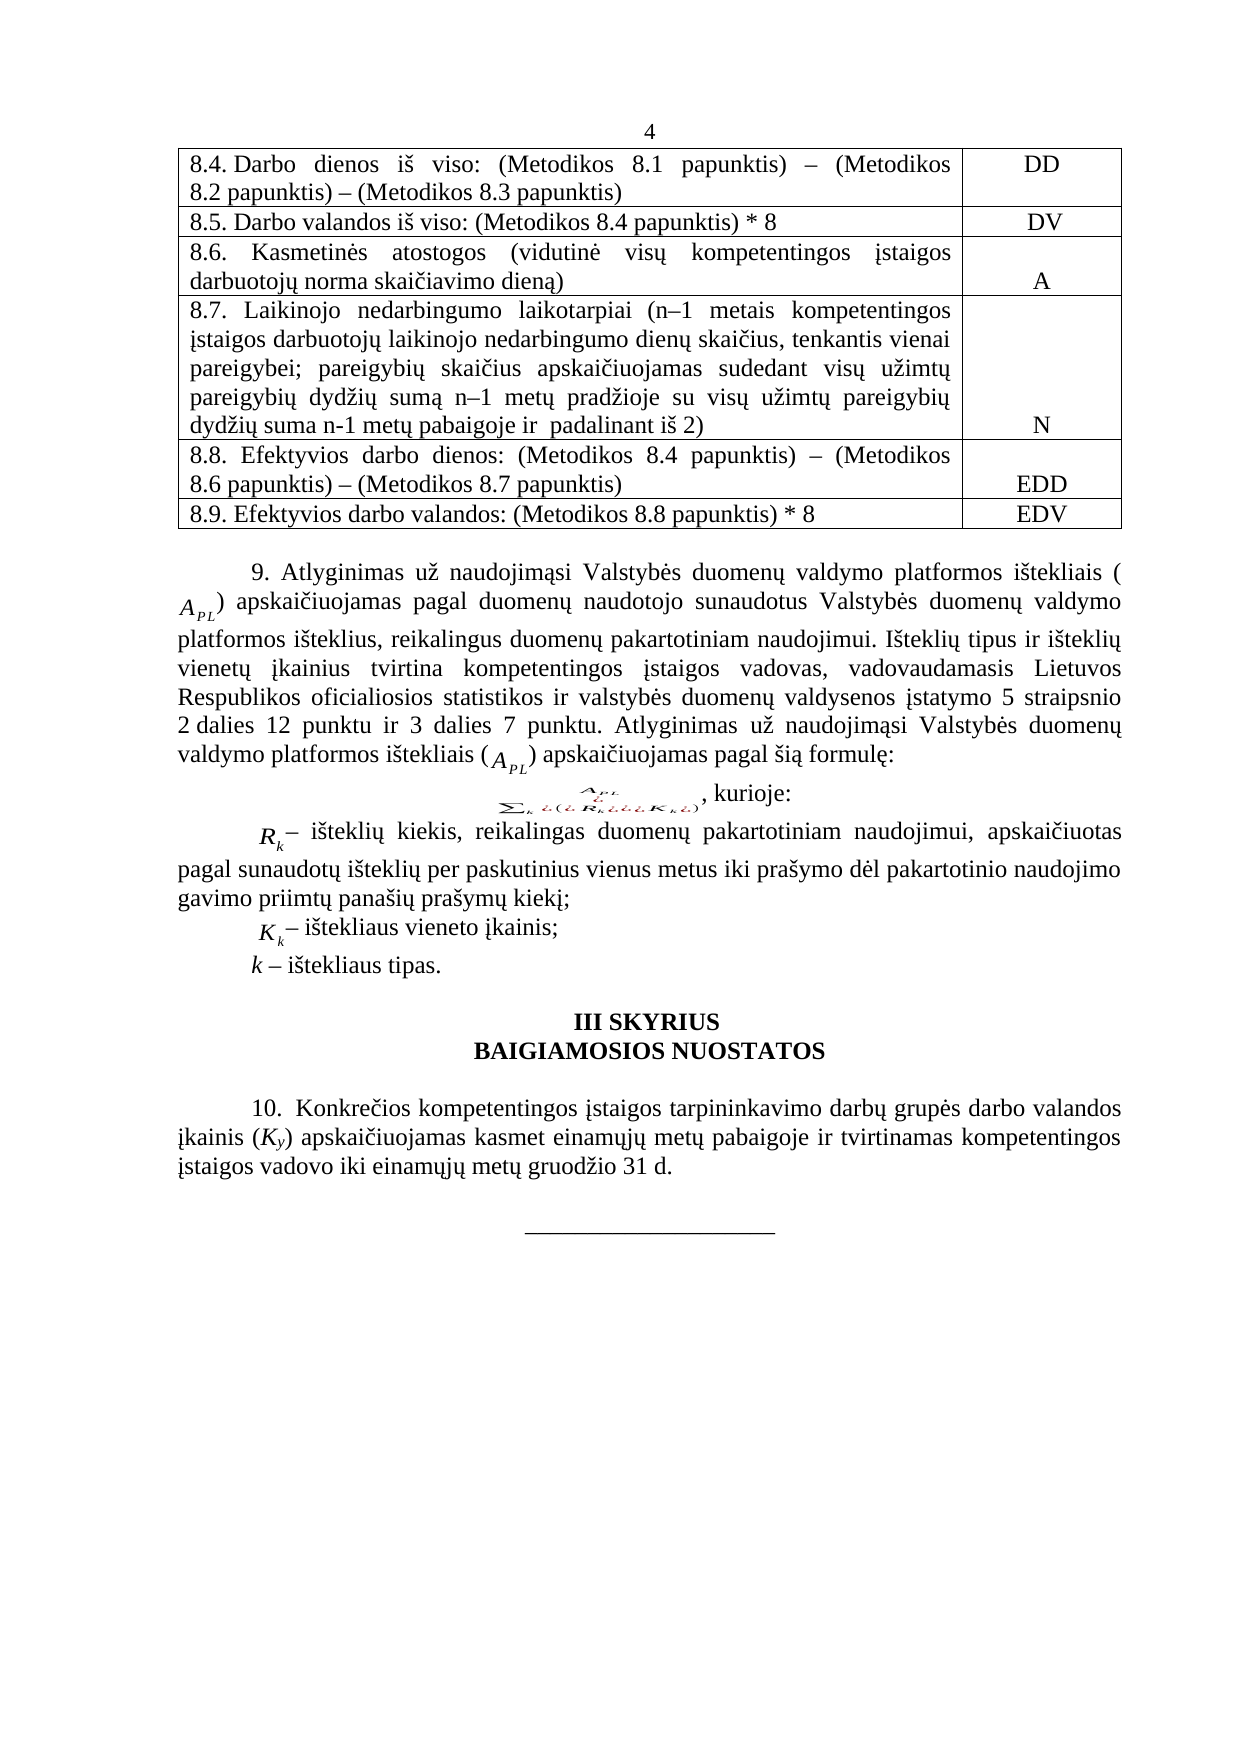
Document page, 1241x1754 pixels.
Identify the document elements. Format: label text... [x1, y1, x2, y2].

text – išteklių kiekis, reikalingas duomenų pakartotiniam naudojimui, apskaičiuotas pagal sunaudotų išteklių per paskutinius vienus metus iki prašymo dėl pakartotinio naudojimo gavimo priimtų panašių prašymų kiekį; [177, 816, 1122, 912]
table_cell 8.9. Efektyvios darbo valandos: (Metodikos 8.8 papunktis) * 8 [179, 499, 962, 528]
text – ištekliaus vieneto įkainis; [177, 912, 1122, 950]
text 10. Konkrečios kompetentingos įstaigos tarpininkavimo darbų grupės darbo valandos įkainis (Ky) apskaičiuojamas kasmet einamųjų metų pabaigoje ir tvirtinamas kompetentingos įstaigos vadovo iki einamųjų metų gruodžio 31 d. [177, 1093, 1122, 1180]
table_cell A [963, 237, 1121, 294]
text , kurioje: [251, 778, 1122, 816]
table_cell DV [963, 207, 1121, 236]
text ____________________ [177, 1208, 1122, 1237]
table_cell DD [963, 149, 1121, 206]
table_cell N [963, 296, 1121, 439]
text 9. Atlyginimas už naudojimąsi Valstybės duomenų valdymo platformos ištekliais () apskaičiuojamas pagal duomenų naudotojo sunaudotus Valstybės duomenų valdymo platformos išteklius, reikalingus duomenų pakartotiniam naudojimui. Išteklių tipus ir išteklių vienetų įkainius tvirtina kompetentingos įstaigos vadovas, vadovaudamasis Lietuvos Respublikos oficialiosios statistikos ir valstybės duomenų valdysenos įstatymo 5 straipsnio 2 dalies 12 punktu ir 3 dalies 7 punktu. Atlyginimas už naudojimąsi Valstybės duomenų valdymo platformos ištekliais () apskaičiuojamas pagal šią formulę: [177, 557, 1122, 778]
text k – ištekliaus tipas. [177, 950, 1122, 978]
table_cell 8.6. Kasmetinės atostogos (vidutinė visų kompetentingos įstaigos darbuotojų norma skaičiavimo dieną) [179, 237, 962, 294]
subtitle III SKYRIUS [177, 1007, 1122, 1036]
table_cell EDV [963, 499, 1121, 528]
table_cell 8.7. Laikinojo nedarbingumo laikotarpiai (n–1 metais kompetentingos įstaigos darbuotojų laikinojo nedarbingumo dienų skaičius, tenkantis vienai pareigybei; pareigybių skaičius apskaičiuojamas sudedant visų užimtų pareigybių dydžių sumą n–1 metų pradžioje su visų užimtų pareigybių dydžių suma n-1 metų pabaigoje ir padalinant iš 2) [179, 296, 962, 439]
table_cell 8.5. Darbo valandos iš viso: (Metodikos 8.4 papunktis) * 8 [179, 207, 962, 236]
table_cell 8.8. Efektyvios darbo dienos: (Metodikos 8.4 papunktis) – (Metodikos 8.6 papunktis) – (Metodikos 8.7 papunktis) [179, 440, 962, 498]
table_cell 8.4. Darbo dienos iš viso: (Metodikos 8.1 papunktis) – (Metodikos 8.2 papunktis) – (Metodikos 8.3 papunktis) [179, 149, 962, 206]
table_cell EDD [963, 440, 1121, 498]
text BAIGIAMOSIOS NUOSTATOS [177, 1036, 1122, 1065]
